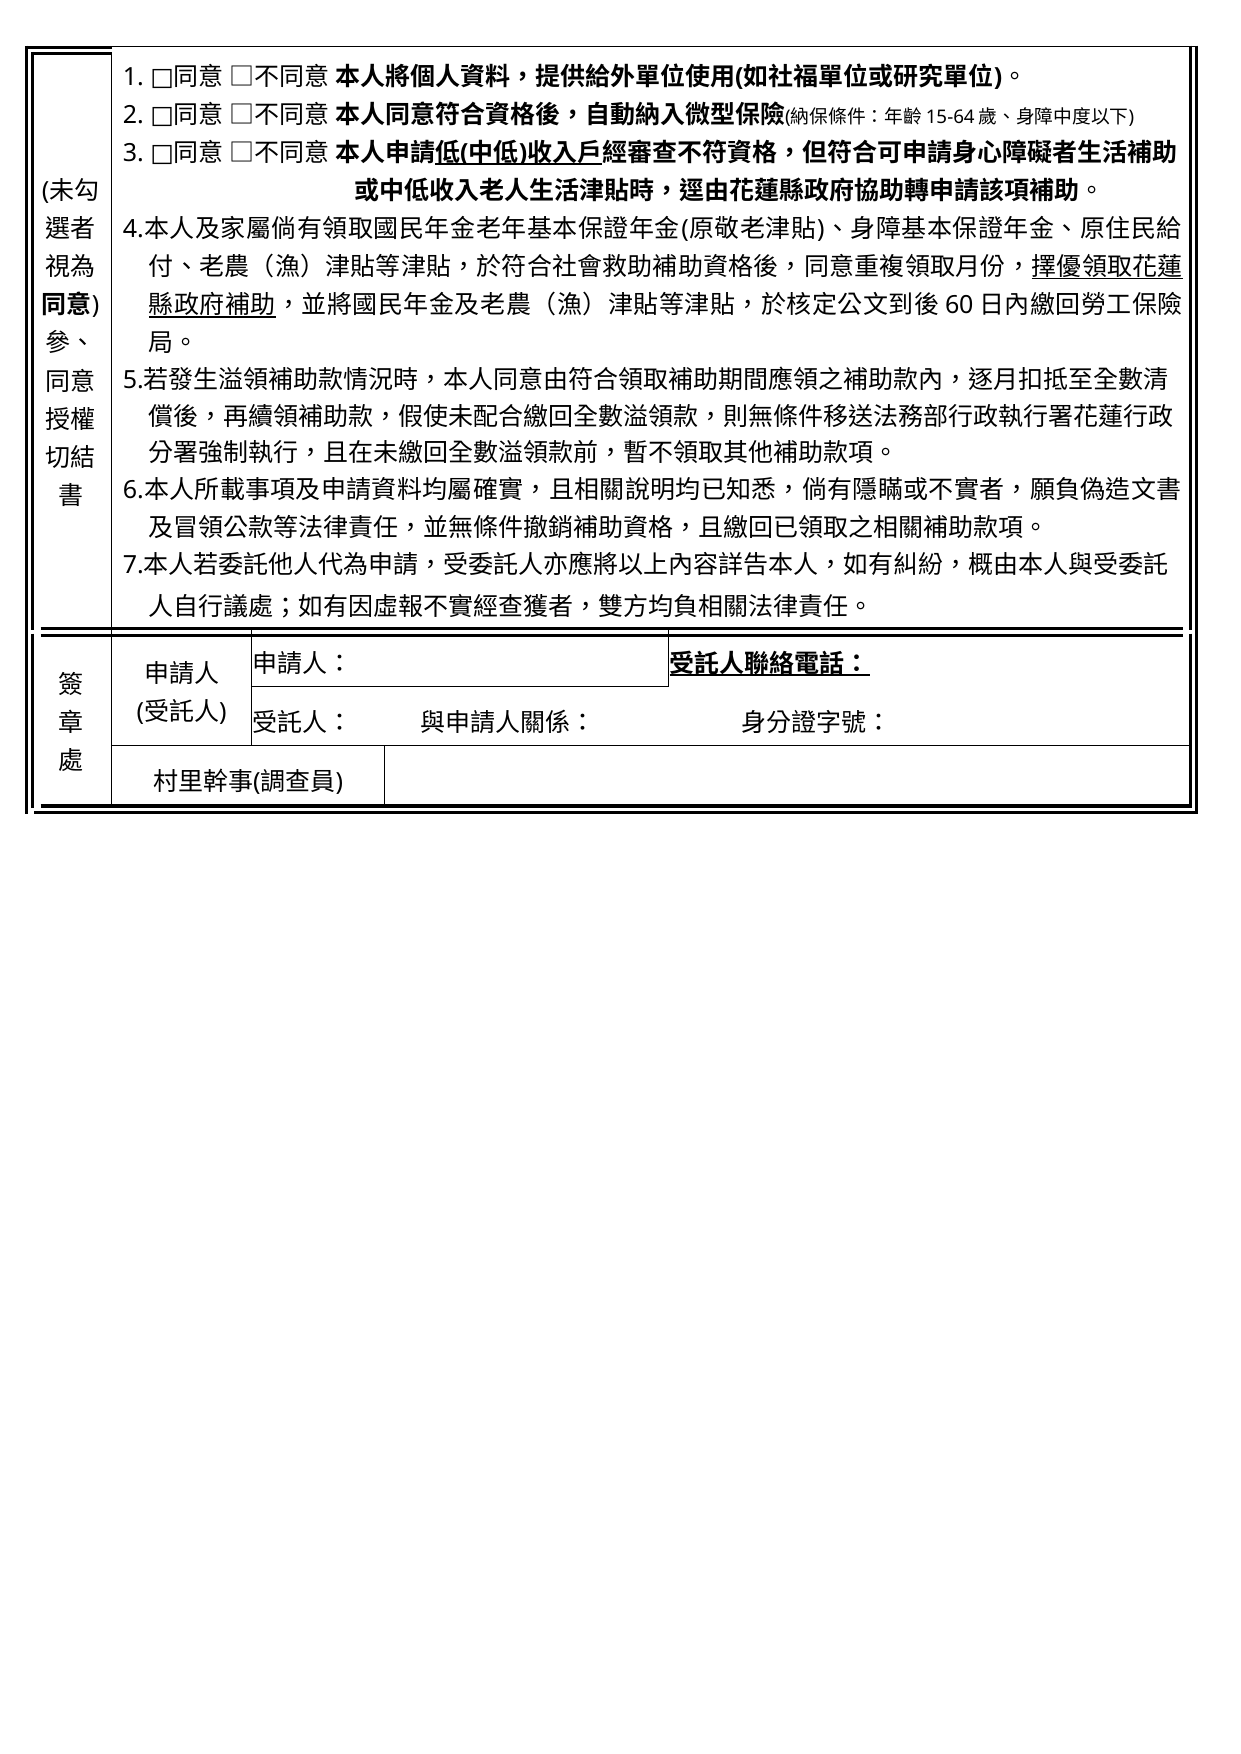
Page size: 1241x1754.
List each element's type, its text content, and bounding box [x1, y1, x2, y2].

table_cell 受託人聯絡電話： [669, 627, 1194, 686]
table_cell 簽 章 處 [30, 627, 111, 804]
table_cell [385, 746, 1189, 804]
table_cell 受託人： 與申請人關係： [252, 687, 668, 745]
table_cell 申請人： [252, 637, 668, 686]
table_cell (未勾選者視為同意) 參、同意授權切結書 [30, 49, 111, 627]
table_cell [252, 630, 668, 634]
table_cell [112, 630, 251, 634]
table_cell 村里幹事(調查員) [112, 746, 384, 804]
table_cell 申請人 (受託人) [112, 637, 251, 745]
table_cell 1. □同意 □不同意 本人將個人資料，提供給外單位使用(如社福單位或研究單位)。 2. □同意 □不同意 本人同意符合資格後，自動納入微型保險(納保條件：年齡15-64歲、身障中度以下) 3. □同意 □不同意 本人申請低(中低)收入戶經審查不符資格，但符合可申請身心障礙者生活補助或中低收入老人生活津貼時，逕由花蓮縣政府協助轉申請該項補助。 4.本人及家屬倘有領取國民年金老年基本保證年金(原敬老津貼)、身障基本保證年金、原住民給付、老農（漁）津貼等津貼，於符合社會救助補助資格後，同意重複領取月份，擇優領取花蓮縣政府補助，並將國民年金及老農（漁）津貼等津貼，於核定公文到後60日內繳回勞工保險局。 5.若發生溢領補助款情況時，本人同意由符合領取補助期間應領之補助款內，逐月扣抵至全數清償後，再續領補助款，假使未配合繳回全數溢領款，則無條件移送法務部行政執行署花蓮行政分署強制執行，且在未繳回全數溢領款前，暫不領取其他補助款項。 6.本人所載事項及申請資料均屬確實，且相關說明均已知悉，倘有隱瞞或不實者，願負偽造文書及冒領公款等法律責任，並無條件撤銷補助資格，且繳回已領取之相關補助款項。 7.本人若委託他人代為申請，受委託人亦應將以上內容詳告本人，如有糾紛，概由本人與受委託人自行議處；如有因虛報不實經查獲者，雙方均負相關法律責任。 [111, 47, 1189, 627]
table_cell 身分證字號： [668, 686, 1189, 745]
